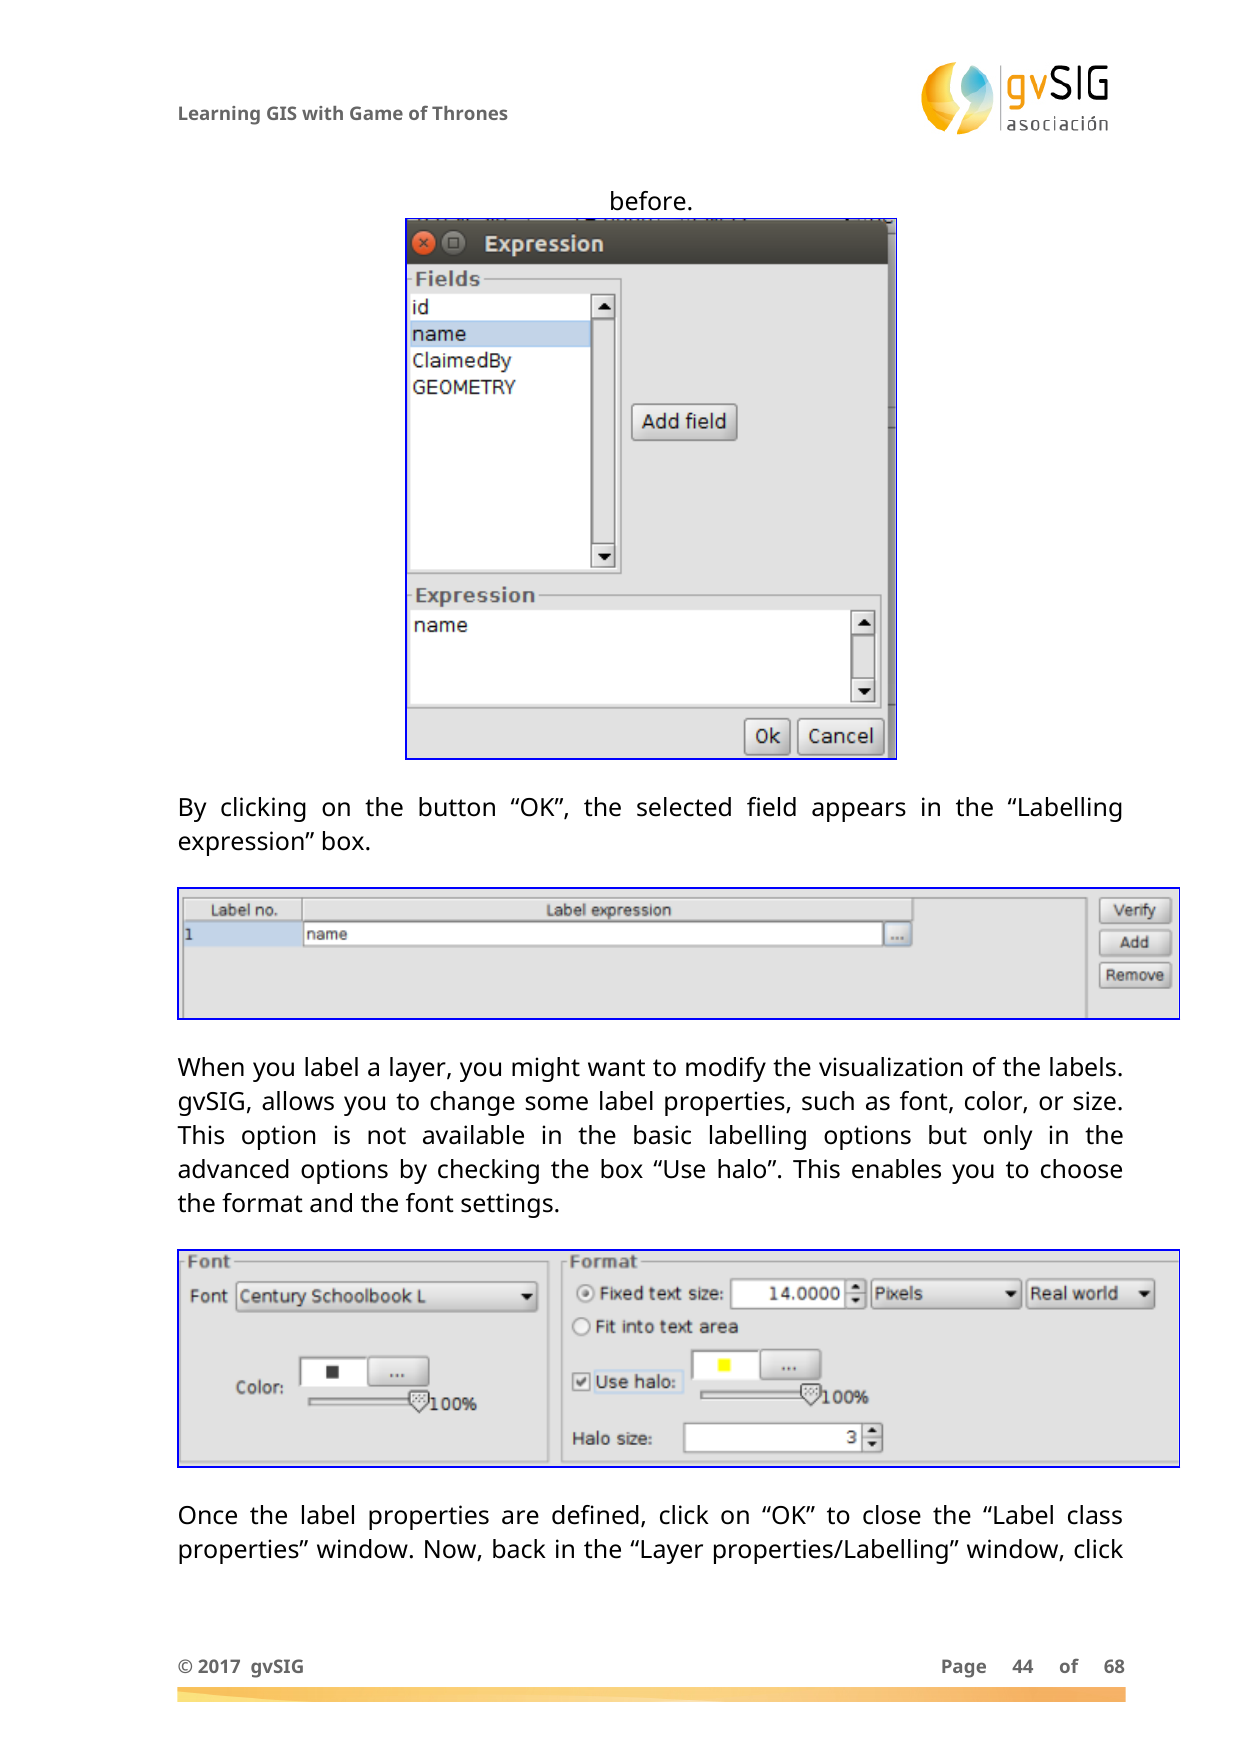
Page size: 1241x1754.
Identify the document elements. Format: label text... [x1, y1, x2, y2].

text Once the label properties are defined, click on “OK” to close the “Label class properties” window. Now, back in the “Layer properties/Labelling” window, click [177, 1497, 1125, 1565]
picture [902, 47, 1122, 148]
text When you label a layer, you might want to modify the visualization of the labels. gvSIG, allows you to change some label properties, such as font, color, or size. This option is not available in the basic labelling options but only in the advanced options by checking the box “Use halo”. This enables you to choose the format and the font settings. [177, 1049, 1125, 1219]
text before. [177, 184, 1125, 760]
picture [177, 1687, 1126, 1702]
text By clicking on the button “OK”, the selected field appears in the “Labelling expression” box. [177, 789, 1125, 857]
picture [179, 1251, 1179, 1466]
picture [179, 889, 1179, 1018]
picture [407, 219, 896, 758]
